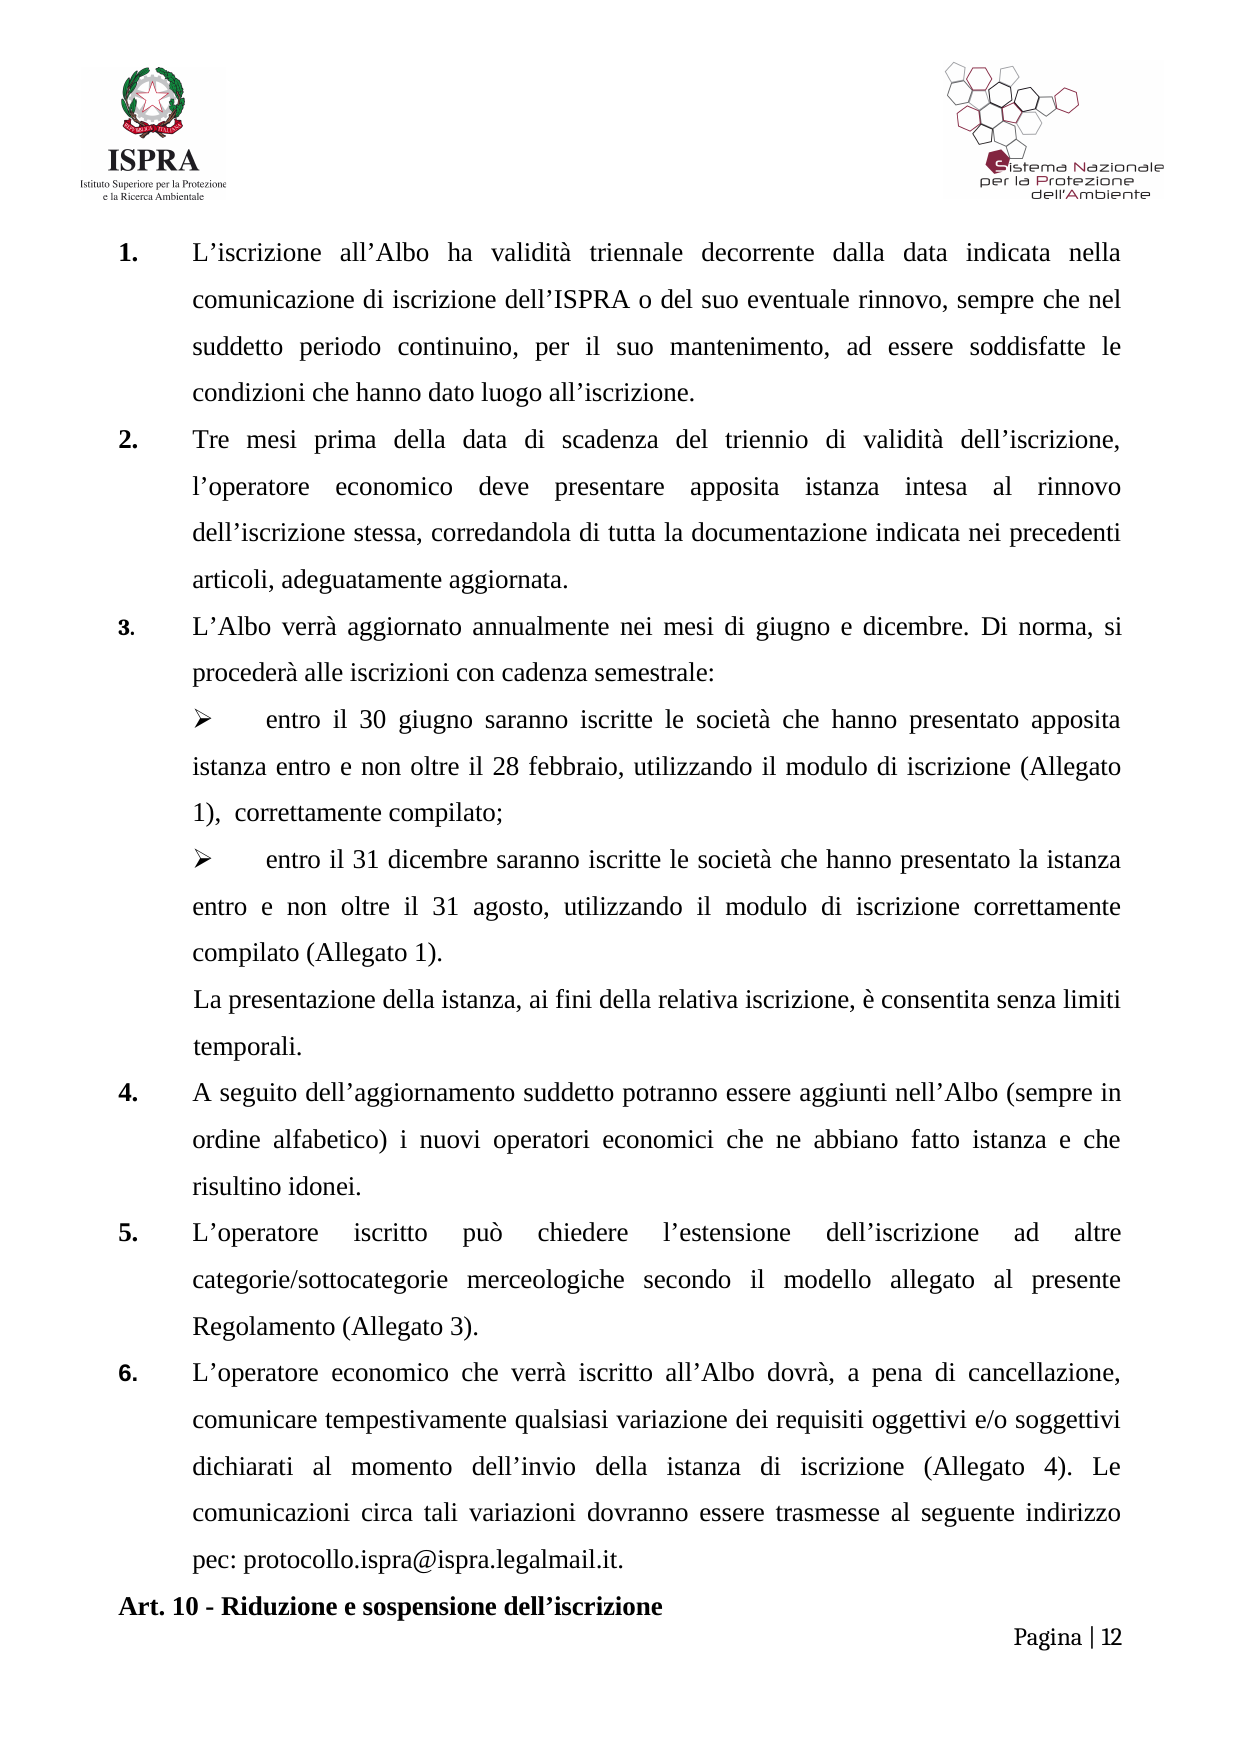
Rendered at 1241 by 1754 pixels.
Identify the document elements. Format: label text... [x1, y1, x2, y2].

subtitle Art. 10 - Riduzione e sospensione dell’iscrizione [118, 1590, 1122, 1621]
text La presentazione della istanza, ai fini della relativa iscrizione, è consentita senza limiti temporali. [193, 983, 1122, 1061]
picture [943, 60, 1164, 199]
list L’operatore iscritto può chiedere l’estensione dell’iscrizione ad altre categorie/sottocategorie merceologiche secondo il modello allegato al presente Regolamento (Allegato 3). [118, 1216, 1122, 1341]
list L’iscrizione all’Albo ha validità triennale decorrente dalla data indicata nella comunicazione di iscrizione dell’ISPRA o del suo eventuale rinnovo, sempre che nel suddetto periodo continuino, per il suo mantenimento, ad essere soddisfatte le condizioni che hanno dato luogo all’iscrizione. [118, 236, 1122, 407]
list L’Albo verrà aggiornato annualmente nei mesi di giugno e dicembre. Di norma, si procederà alle iscrizioni con cadenza semestrale: [118, 609, 1122, 687]
list A seguito dell’aggiornamento suddetto potranno essere aggiunti nell’Albo (sempre in ordine alfabetico) i nuovi operatori economici che ne abbiano fatto istanza e che risultino idonei. [118, 1076, 1122, 1201]
list entro il 31 dicembre saranno iscritte le società che hanno presentato la istanza entro e non oltre il 31 agosto, utilizzando il modulo di iscrizione correttamente compilato (Allegato 1). [192, 843, 1122, 968]
list entro il 30 giugno saranno iscritte le società che hanno presentato apposita istanza entro e non oltre il 28 febbraio, utilizzando il modulo di iscrizione (Allegato 1), correttamente compilato; [192, 703, 1122, 827]
list L’operatore economico che verrà iscritto all’Albo dovrà, a pena di cancellazione, comunicare tempestivamente qualsiasi variazione dei requisiti oggettivi e/o soggettivi dichiarati al momento dell’invio della istanza di iscrizione (Allegato 4). Le comunicazioni circa tali variazioni dovranno essere trasmesse al seguente indirizzo pec: protocollo.ispra@ispra.legalmail.it. [118, 1356, 1122, 1574]
picture [80, 67, 227, 200]
list Tre mesi prima della data di scadenza del triennio di validità dell’iscrizione, l’operatore economico deve presentare apposita istanza intesa al rinnovo dell’iscrizione stessa, corredandola di tutta la documentazione indicata nei precedenti articoli, adeguatamente aggiornata. [118, 423, 1122, 594]
